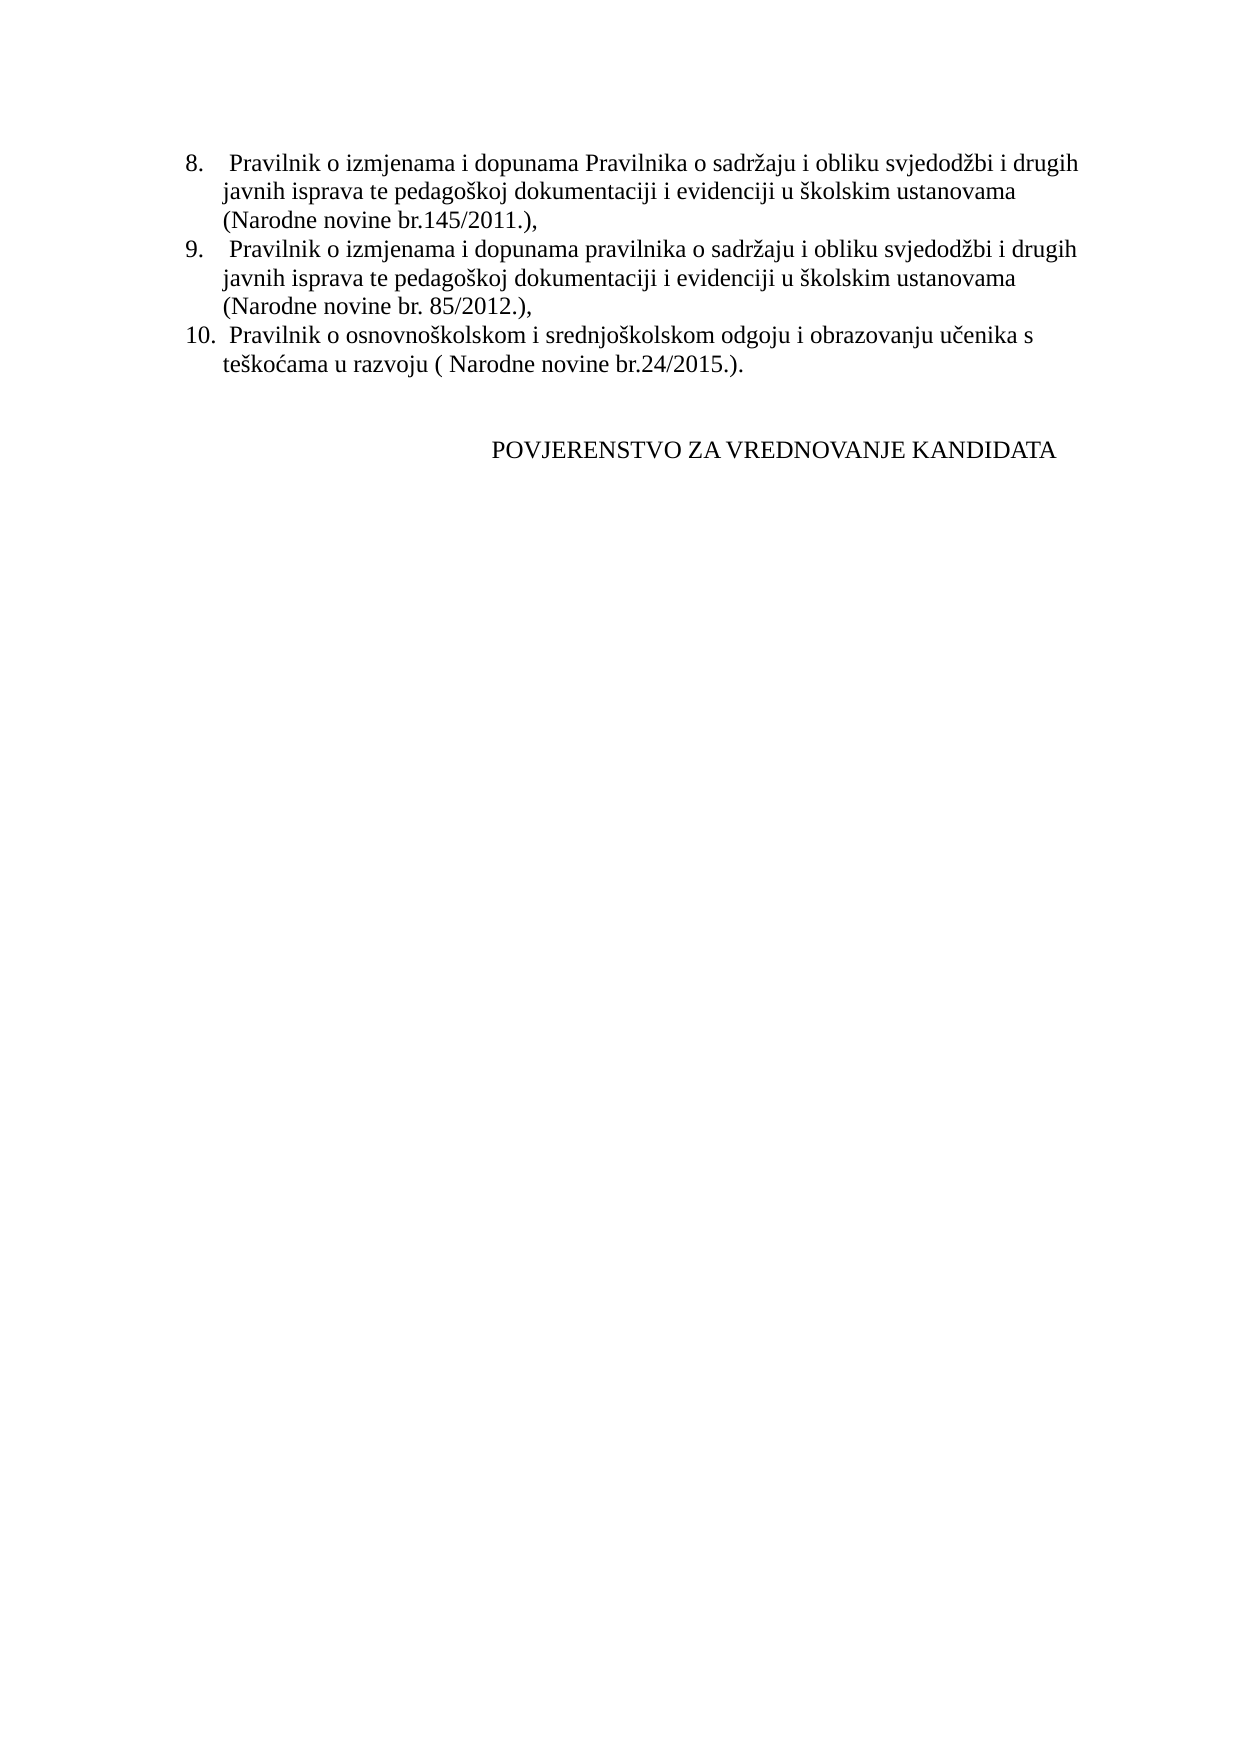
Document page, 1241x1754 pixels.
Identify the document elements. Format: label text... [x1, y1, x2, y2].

text POVJERENSTVO ZA VREDNOVANJE KANDIDATA [148, 435, 1093, 464]
list Pravilnik o izmjenama i dopunama pravilnika o sadržaju i obliku svjedodžbi i drugih javnih isprava te pedagoškoj dokumentaciji i evidenciji u školskim ustanovama (Narodne novine br. 85/2012.), [185, 234, 1093, 320]
list Pravilnik o izmjenama i dopunama Pravilnika o sadržaju i obliku svjedodžbi i drugih javnih isprava te pedagoškoj dokumentaciji i evidenciji u školskim ustanovama (Narodne novine br.145/2011.), [185, 148, 1093, 234]
list Pravilnik o osnovnoškolskom i srednjoškolskom odgoju i obrazovanju učenika s teškoćama u razvoju ( Narodne novine br.24/2015.). [185, 320, 1093, 378]
